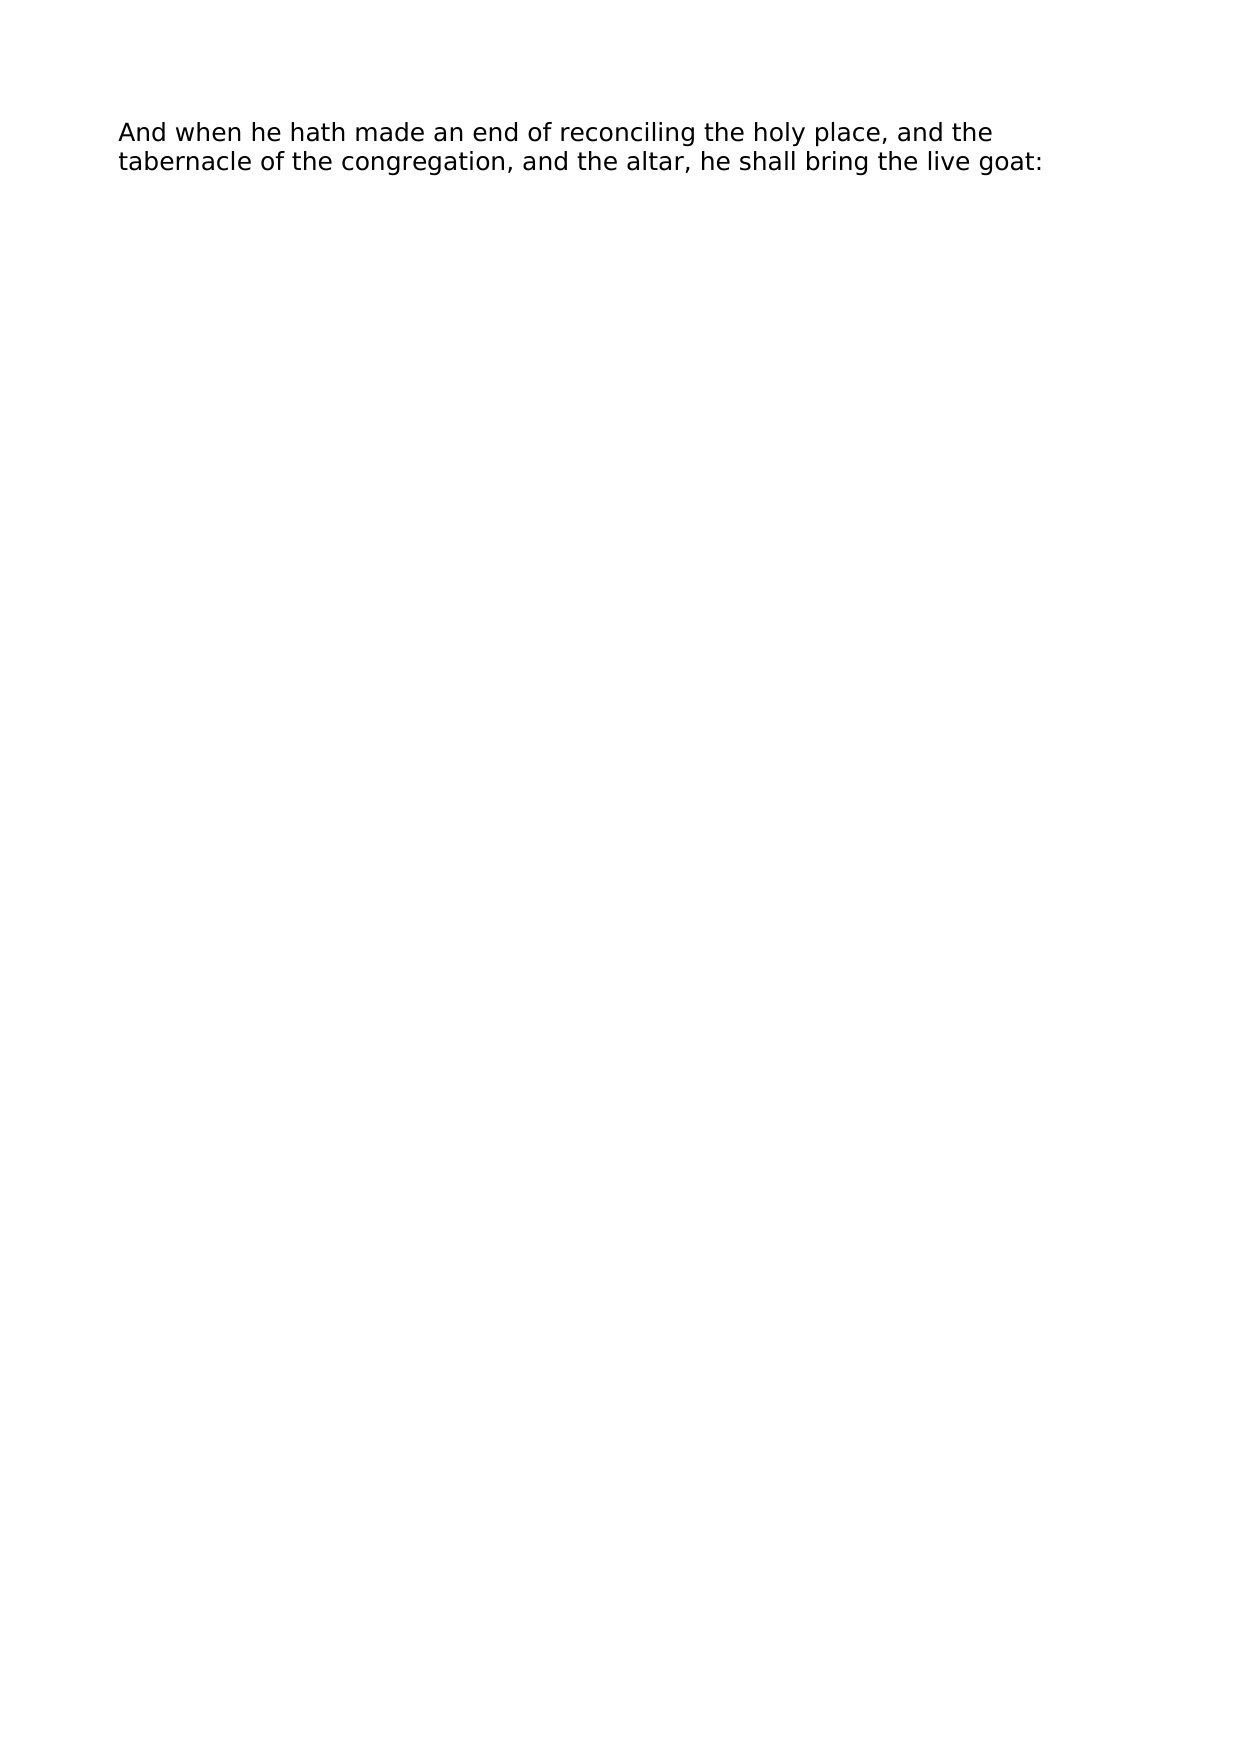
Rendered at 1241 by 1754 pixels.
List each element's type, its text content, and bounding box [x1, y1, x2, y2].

text And when he hath made an end of reconciling the holy place, and the tabernacle of the congregation, and the altar, he shall bring the live goat: [118, 118, 1122, 176]
